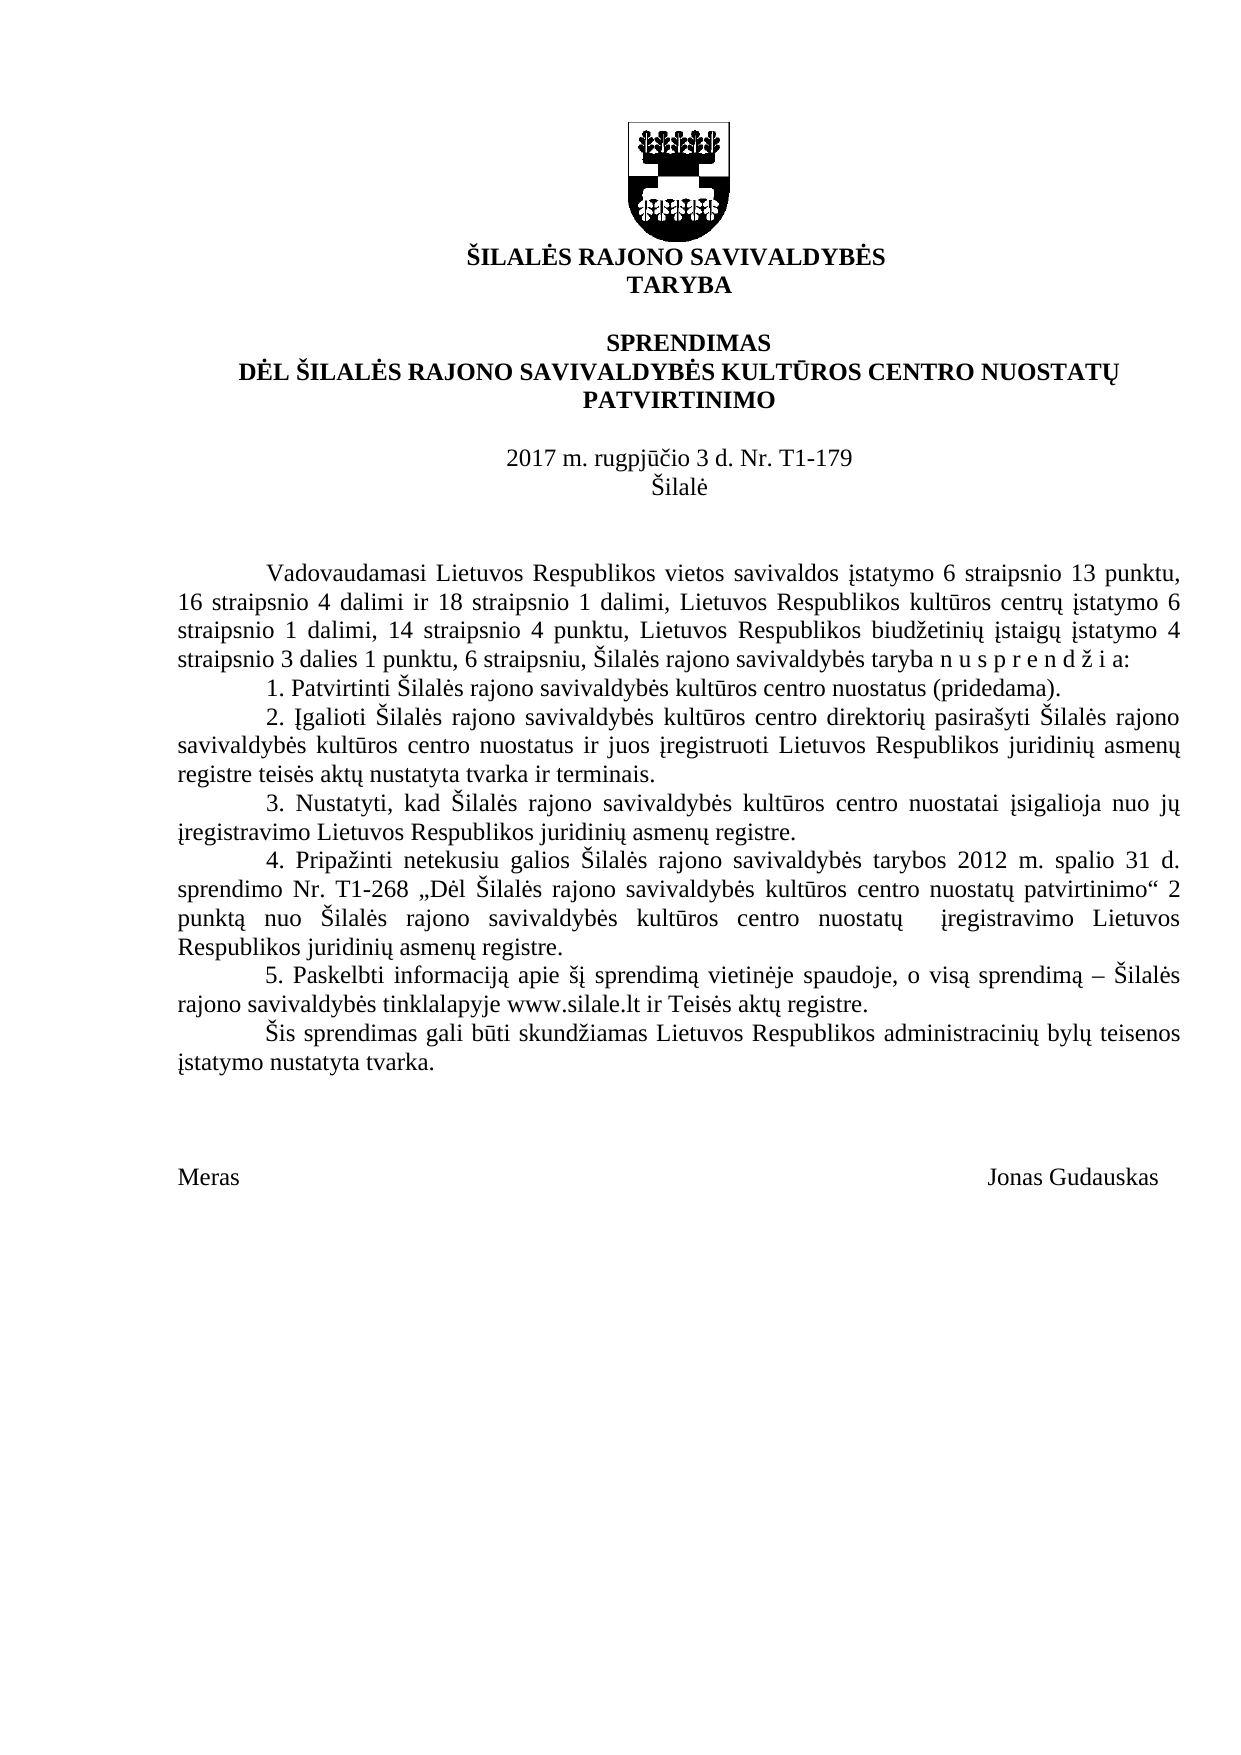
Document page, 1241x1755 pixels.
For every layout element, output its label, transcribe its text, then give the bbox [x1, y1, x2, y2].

text Šis sprendimas gali būti skundžiamas Lietuvos Respublikos administracinių bylų teisenos įstatymo nustatyta tvarka. [177, 1018, 1181, 1075]
text 2. Įgalioti Šilalės rajono savivaldybės kultūros centro direktorių pasirašyti Šilalės rajono savivaldybės kultūros centro nuostatus ir juos įregistruoti Lietuvos Respublikos juridinių asmenų registre teisės aktų nustatyta tvarka ir terminais. [177, 702, 1181, 788]
text SPRENDIMAS [196, 328, 1181, 357]
text Meras Jonas Gudauskas [177, 1162, 1181, 1190]
text Vadovaudamasi Lietuvos Respublikos vietos savivaldos įstatymo 6 straipsnio 13 punktu, 16 straipsnio 4 dalimi ir 18 straipsnio 1 dalimi, Lietuvos Respublikos kultūros centrų įstatymo 6 straipsnio 1 dalimi, 14 straipsnio 4 punktu, Lietuvos Respublikos biudžetinių įstaigų įstatymo 4 straipsnio 3 dalies 1 punktu, 6 straipsniu, Šilalės rajono savivaldybės taryba n u s p r e n d ž i a: [177, 558, 1181, 673]
text Šilalės rajono savivaldybės [177, 242, 1181, 270]
text TARYBA [177, 270, 1181, 299]
text 3. Nustatyti, kad Šilalės rajono savivaldybės kultūros centro nuostatai įsigalioja nuo jų įregistravimo Lietuvos Respublikos juridinių asmenų registre. [177, 788, 1181, 845]
text 4. Pripažinti netekusiu galios Šilalės rajono savivaldybės tarybos 2012 m. spalio 31 d. sprendimo Nr. T1-268 „Dėl Šilalės rajono savivaldybės kultūros centro nuostatų patvirtinimo“ 2 punktą nuo Šilalės rajono savivaldybės kultūros centro nuostatų įregistravimo Lietuvos Respublikos juridinių asmenų registre. [177, 845, 1181, 960]
text 2017 m. rugpjūčio 3 d. Nr. T1-179 [177, 443, 1181, 472]
text DĖL ŠILALĖS RAJONO SAVIVALDYBĖS KULTŪROS CENTRO nuostatų patvirtinimo [177, 357, 1181, 414]
text Šilalė [177, 472, 1181, 500]
text 5. Paskelbti informaciją apie šį sprendimą vietinėje spaudoje, o visą sprendimą – Šilalės rajono savivaldybės tinklalapyje www.silale.lt ir Teisės aktų registre. [177, 960, 1181, 1018]
text 1. Patvirtinti Šilalės rajono savivaldybės kultūros centro nuostatus (pridedama). [177, 673, 1181, 702]
